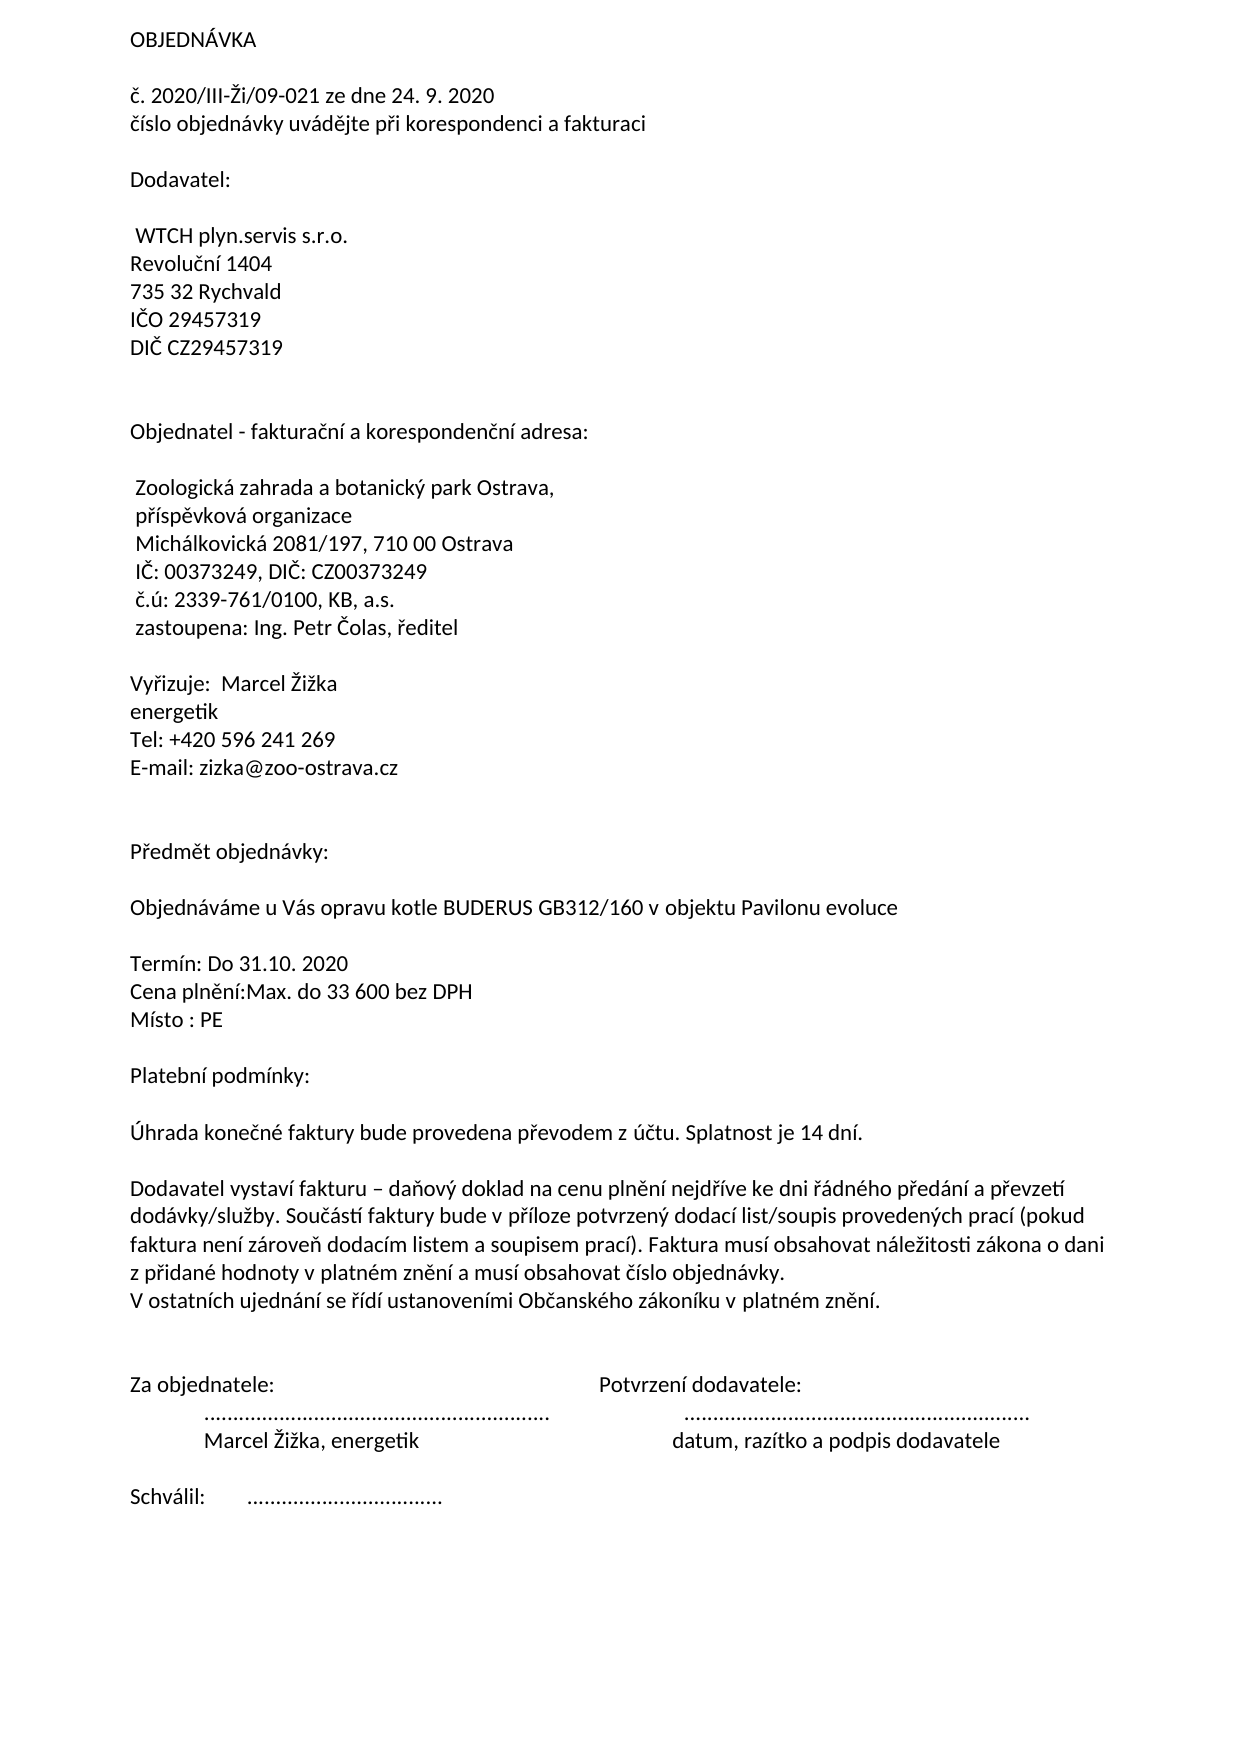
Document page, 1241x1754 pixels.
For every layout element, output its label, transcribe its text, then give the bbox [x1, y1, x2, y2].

text Předmět objednávky: [130, 837, 1110, 865]
text Marcel Žižka, energetik datum, razítko a podpis dodavatele [130, 1426, 1110, 1454]
text příspěvková organizace [130, 501, 1110, 529]
text DIČ CZ29457319 [130, 333, 1110, 361]
text ............................................................ ............................................................ [130, 1398, 1110, 1426]
text Termín: Do 31.10. 2020 Cena plnění:Max. do 33 600 bez DPH Místo : PE [130, 921, 1110, 1062]
text Tel: +420 596 241 269 [130, 725, 1110, 753]
text IČO 29457319 [130, 305, 1110, 333]
text Objednáváme u Vás opravu kotle BUDERUS GB312/160 v objektu Pavilonu evoluce [130, 893, 1110, 921]
text IČ: 00373249, DIČ: CZ00373249 [130, 557, 1110, 585]
text Revoluční 1404 [130, 249, 1110, 277]
text 735 32 Rychvald [130, 277, 1110, 305]
text V ostatních ujednání se řídí ustanoveními Občanského zákoníku v platném znění. [130, 1286, 1110, 1314]
text číslo objednávky uvádějte při korespondenci a fakturaci [130, 109, 1110, 137]
text OBJEDNÁVKA [130, 25, 1110, 53]
text č. 2020/III-Ži/09-021 ze dne 24. 9. 2020 [130, 81, 1110, 109]
text Úhrada konečné faktury bude provedena převodem z účtu. Splatnost je 14 dní. [130, 1118, 1110, 1146]
text Objednatel - fakturační a korespondenční adresa: [130, 389, 1110, 445]
text Platební podmínky: [130, 1062, 1110, 1089]
text Dodavatel vystaví fakturu – daňový doklad na cenu plnění nejdříve ke dni řádného předání a převzetí dodávky/služby. Součástí faktury bude v příloze potvrzený dodací list/soupis provedených prací (pokud faktura není zároveň dodacím listem a soupisem prací). Faktura musí obsahovat náležitosti zákona o dani z přidané hodnoty v platném znění a musí obsahovat číslo objednávky. [130, 1174, 1110, 1286]
text zastoupena: Ing. Petr Čolas, ředitel [130, 613, 1110, 669]
text č.ú: 2339-761/0100, KB, a.s. [130, 585, 1110, 613]
text Schválil: .................................. [130, 1482, 1110, 1510]
text Vyřizuje: Marcel Žižka [130, 669, 1110, 697]
text Zoologická zahrada a botanický park Ostrava, [130, 473, 1110, 501]
text Za objednatele: Potvrzení dodavatele: [130, 1370, 1110, 1398]
text WTCH plyn.servis s.r.o. [130, 221, 1110, 249]
text Michálkovická 2081/197, 710 00 Ostrava [130, 529, 1110, 557]
text E-mail: zizka@zoo-ostrava.cz [130, 753, 1110, 809]
text Dodavatel: [130, 165, 1110, 193]
text energetik [130, 697, 1110, 725]
